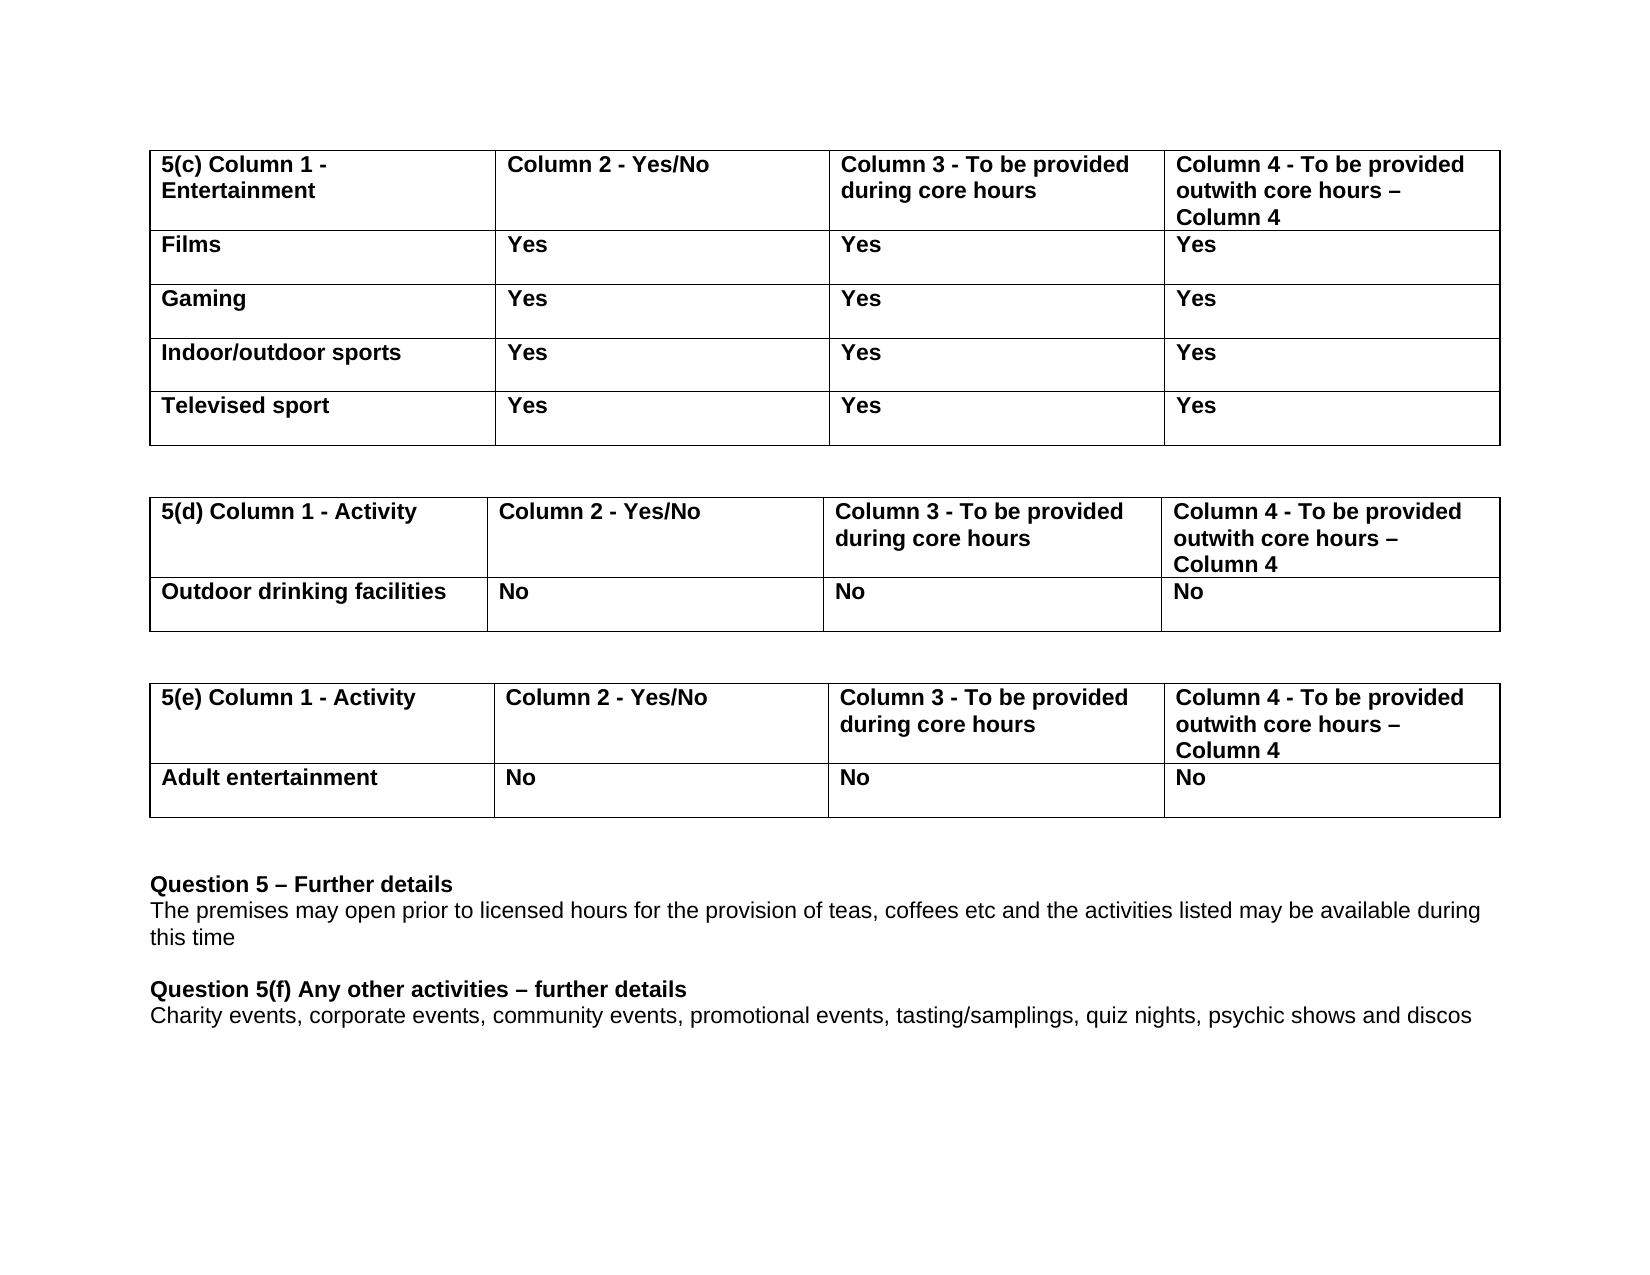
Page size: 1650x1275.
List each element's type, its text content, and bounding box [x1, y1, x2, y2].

table_cell Yes [496, 285, 829, 338]
table_cell Yes [496, 339, 829, 391]
table_cell Films [151, 231, 495, 284]
table_cell Adult entertainment [151, 764, 494, 817]
table_header Column 3 - To be provided during core hours [829, 684, 1164, 763]
table_cell Yes [1165, 231, 1499, 284]
table_header 5(e) Column 1 - Activity [151, 684, 494, 763]
table_cell Televised sport [151, 392, 495, 445]
table_header 5(c) Column 1 - Entertainment [151, 151, 495, 230]
text Charity events, corporate events, community events, promotional events, tasting/samplings, quiz nights, psychic shows and discos [150, 1002, 1500, 1029]
table_cell Yes [1165, 339, 1499, 391]
table_header Column 3 - To be provided during core hours [824, 498, 1161, 577]
table_cell Yes [830, 231, 1164, 284]
table_cell Outdoor drinking facilities [151, 578, 487, 631]
table_cell No [829, 764, 1164, 817]
table_header 5(d) Column 1 - Activity [151, 498, 487, 577]
table_cell No [488, 578, 823, 631]
text Question 5 – Further details [150, 871, 1500, 897]
table_header Column 4 - To be provided outwith core hours – Column 4 [1165, 151, 1499, 230]
table_cell Yes [830, 285, 1164, 338]
table_cell Yes [830, 339, 1164, 391]
table_cell No [1162, 578, 1499, 631]
table_cell Yes [496, 392, 829, 445]
table_cell No [824, 578, 1161, 631]
table_cell Yes [1165, 392, 1499, 445]
table_header Column 4 - To be provided outwith core hours – Column 4 [1162, 498, 1499, 577]
table_cell Yes [1165, 285, 1499, 338]
table_header Column 2 - Yes/No [496, 151, 829, 230]
table_cell Yes [496, 231, 829, 284]
table_header Column 4 - To be provided outwith core hours – Column 4 [1165, 684, 1499, 763]
table_cell No [1165, 764, 1499, 817]
text The premises may open prior to licensed hours for the provision of teas, coffees etc and the activities listed may be available during this time [150, 897, 1500, 950]
table_cell Yes [830, 392, 1164, 445]
table_cell No [495, 764, 828, 817]
table_cell Gaming [151, 285, 495, 338]
table_header Column 2 - Yes/No [495, 684, 828, 763]
table_cell Indoor/outdoor sports [151, 339, 495, 391]
text Question 5(f) Any other activities – further details [150, 976, 1500, 1002]
table_header Column 3 - To be provided during core hours [830, 151, 1164, 230]
table_header Column 2 - Yes/No [488, 498, 823, 577]
